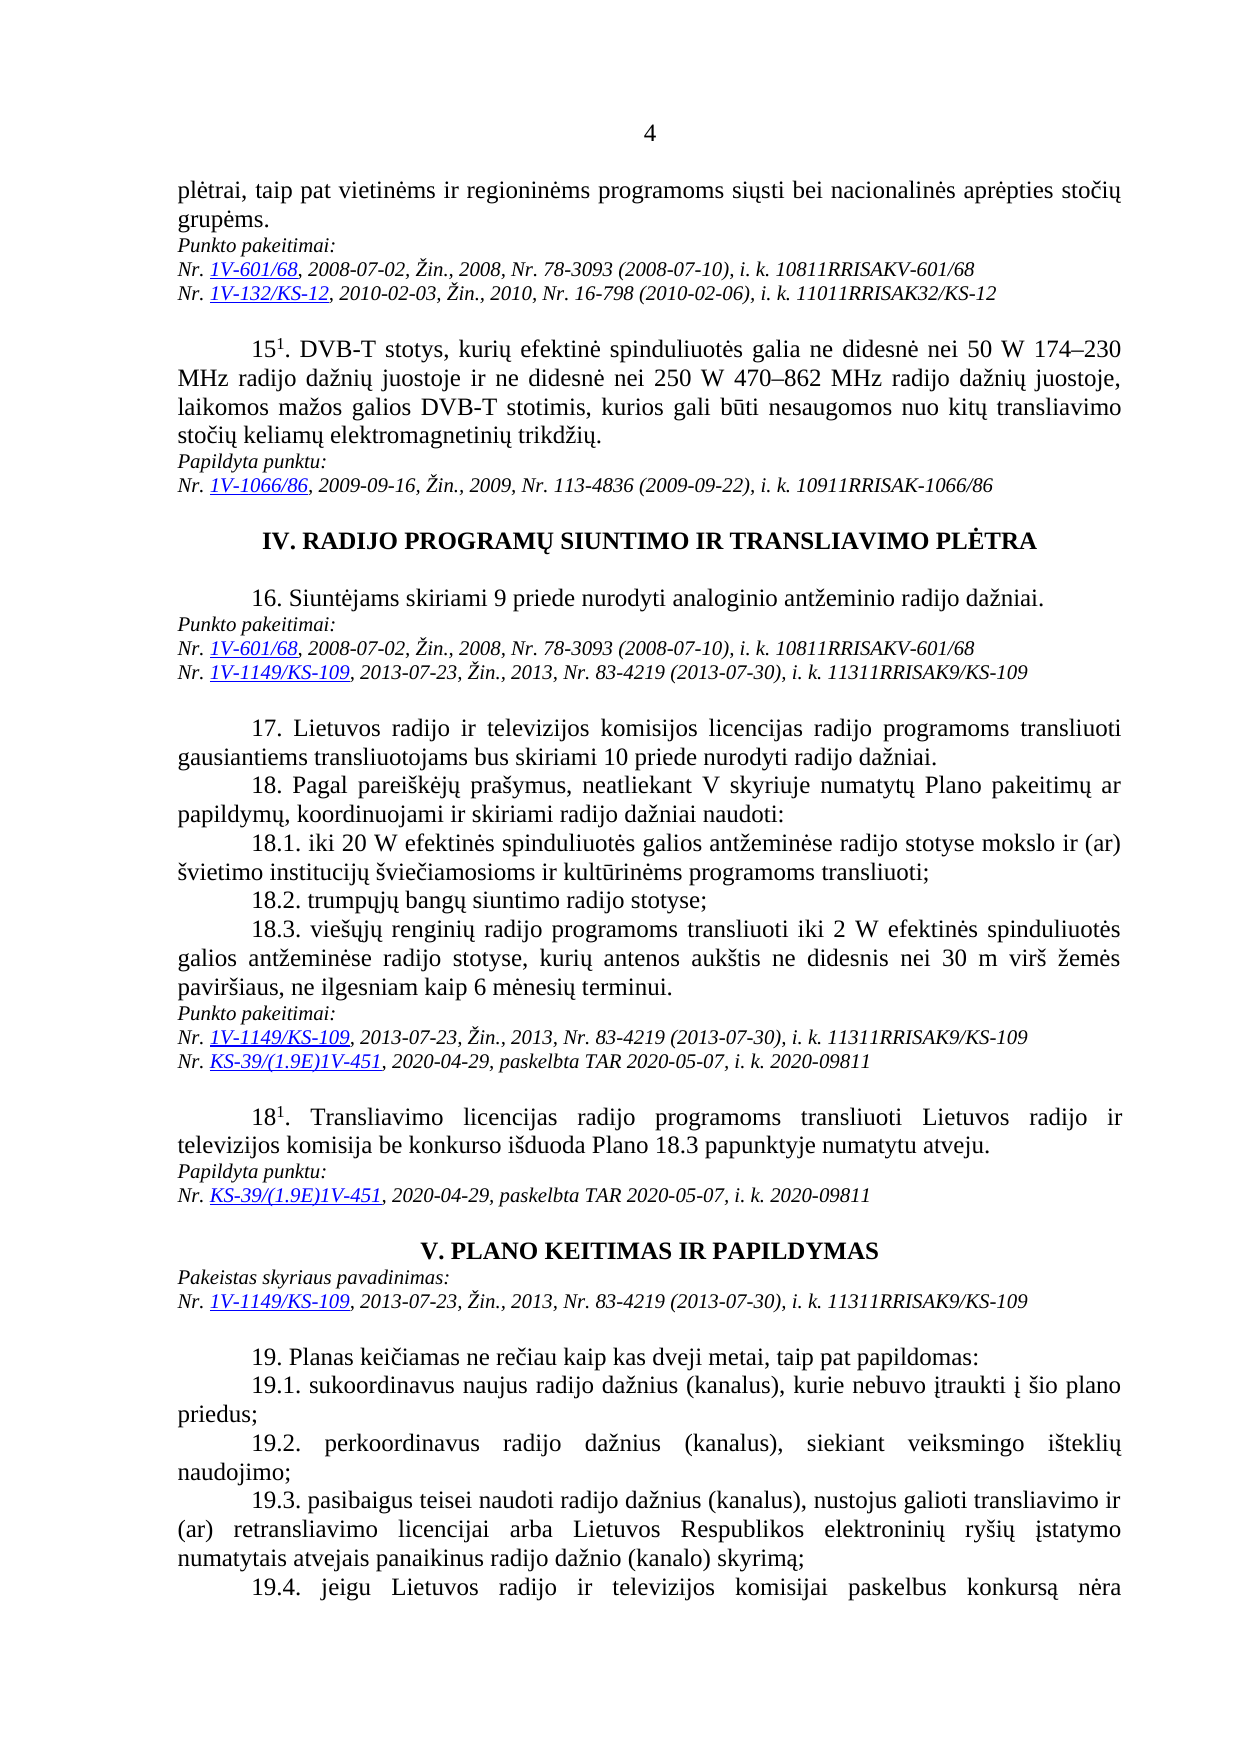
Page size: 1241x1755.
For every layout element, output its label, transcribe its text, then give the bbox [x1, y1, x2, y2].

text 18. Pagal pareiškėjų prašymus, neatliekant V skyriuje numatytų Plano pakeitimų ar papildymų, koordinuojami ir skiriami radijo dažniai naudoti: [177, 771, 1122, 828]
text 17. Lietuvos radijo ir televizijos komisijos licencijas radijo programoms transliuoti gausiantiems transliuotojams bus skiriami 10 priede nurodyti radijo dažniai. [177, 713, 1122, 771]
text Nr. 1V-601/68, 2008-07-02, Žin., 2008, Nr. 78-3093 (2008-07-10), i. k. 10811RRISAKV-601/68 [177, 257, 1122, 281]
text Pakeistas skyriaus pavadinimas: [177, 1265, 1122, 1289]
text Nr. 1V-1149/KS-109, 2013-07-23, Žin., 2013, Nr. 83-4219 (2013-07-30), i. k. 11311RRISAK9/KS-109 [177, 1289, 1122, 1313]
text 16. Siuntėjams skiriami 9 priede nurodyti analoginio antžeminio radijo dažniai. [177, 583, 1122, 612]
text Nr. 1V-1066/86, 2009-09-16, Žin., 2009, Nr. 113-4836 (2009-09-22), i. k. 10911RRISAK-1066/86 [177, 473, 1122, 497]
text IV. RADIJO PROGRAMŲ SIUNTIMO IR TRANSLIAVIMO PLĖTRA [177, 526, 1122, 555]
text 151. DVB-T stotys, kurių efektinė spinduliuotės galia ne didesnė nei 50 W 174–230 MHz radijo dažnių juostoje ir ne didesnė nei 250 W 470–862 MHz radijo dažnių juostoje, laikomos mažos galios DVB-T stotimis, kurios gali būti nesaugomos nuo kitų transliavimo stočių keliamų elektromagnetinių trikdžių. [177, 334, 1122, 449]
text 19.4. jeigu Lietuvos radijo ir televizijos komisijai paskelbus konkursą nėra [177, 1572, 1122, 1600]
text 18.3. viešųjų renginių radijo programoms transliuoti iki 2 W efektinės spinduliuotės galios antžeminėse radijo stotyse, kurių antenos aukštis ne didesnis nei 30 m virš žemės paviršiaus, ne ilgesniam kaip 6 mėnesių terminui. [177, 914, 1122, 1001]
text Nr. 1V-1149/KS-109, 2013-07-23, Žin., 2013, Nr. 83-4219 (2013-07-30), i. k. 11311RRISAK9/KS-109 [177, 1025, 1122, 1049]
text 181. Transliavimo licencijas radijo programoms transliuoti Lietuvos radijo ir televizijos komisija be konkurso išduoda Plano 18.3 papunktyje numatytu atveju. [177, 1102, 1122, 1159]
text plėtrai, taip pat vietinėms ir regioninėms programoms siųsti bei nacionalinės aprėpties stočių grupėms. [177, 176, 1122, 233]
text 18.1. iki 20 W efektinės spinduliuotės galios antžeminėse radijo stotyse mokslo ir (ar) švietimo institucijų šviečiamosioms ir kultūrinėms programoms transliuoti; [177, 828, 1122, 886]
text 18.2. trumpųjų bangų siuntimo radijo stotyse; [177, 886, 1122, 914]
text V. PLANO KEITIMAS IR PAPILDYMAS [177, 1236, 1122, 1265]
text 19.2. perkoordinavus radijo dažnius (kanalus), siekiant veiksmingo išteklių naudojimo; [177, 1428, 1122, 1485]
text Nr. 1V-601/68, 2008-07-02, Žin., 2008, Nr. 78-3093 (2008-07-10), i. k. 10811RRISAKV-601/68 [177, 636, 1122, 660]
text Punkto pakeitimai: [177, 612, 1122, 636]
text Punkto pakeitimai: [177, 233, 1122, 257]
text Nr. 1V-1149/KS-109, 2013-07-23, Žin., 2013, Nr. 83-4219 (2013-07-30), i. k. 11311RRISAK9/KS-109 [177, 660, 1122, 684]
text Papildyta punktu: [177, 449, 1122, 473]
text 19.1. sukoordinavus naujus radijo dažnius (kanalus), kurie nebuvo įtraukti į šio plano priedus; [177, 1370, 1122, 1428]
text Nr. KS-39/(1.9E)1V-451, 2020-04-29, paskelbta TAR 2020-05-07, i. k. 2020-09811 [177, 1183, 1122, 1207]
text Nr. KS-39/(1.9E)1V-451, 2020-04-29, paskelbta TAR 2020-05-07, i. k. 2020-09811 [177, 1049, 1122, 1073]
text Punkto pakeitimai: [177, 1001, 1122, 1025]
text 19. Planas keičiamas ne rečiau kaip kas dveji metai, taip pat papildomas: [177, 1342, 1122, 1370]
text Papildyta punktu: [177, 1159, 1122, 1183]
text Nr. 1V-132/KS-12, 2010-02-03, Žin., 2010, Nr. 16-798 (2010-02-06), i. k. 11011RRISAK32/KS-12 [177, 281, 1122, 305]
text 19.3. pasibaigus teisei naudoti radijo dažnius (kanalus), nustojus galioti transliavimo ir (ar) retransliavimo licencijai arba Lietuvos Respublikos elektroninių ryšių įstatymo numatytais atvejais panaikinus radijo dažnio (kanalo) skyrimą; [177, 1485, 1122, 1572]
